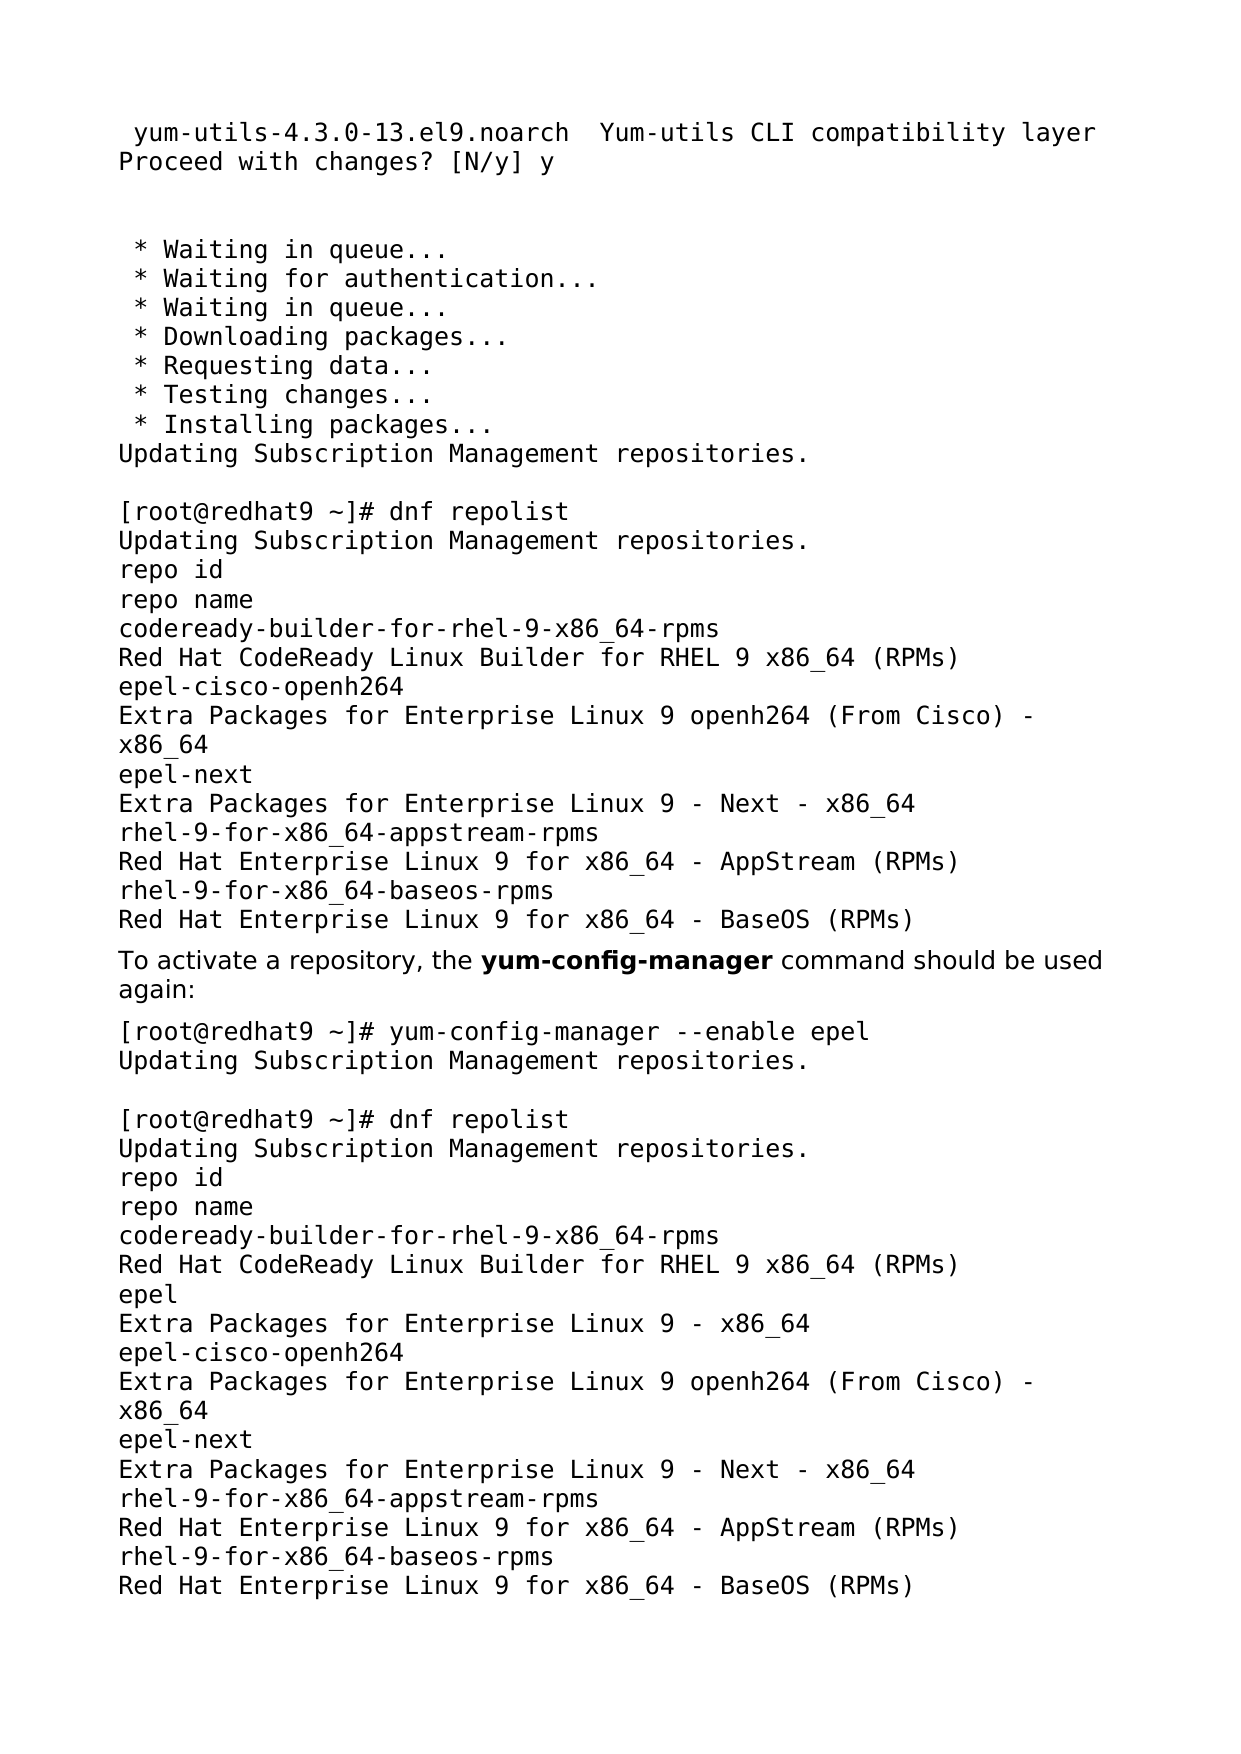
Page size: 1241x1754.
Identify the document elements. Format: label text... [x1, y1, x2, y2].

text To activate a repository, the yum-config-manager command should be used again: [118, 947, 1122, 1005]
text [root@redhat9 ~]# yum-config-manager --enable epel Updating Subscription Management repositories. [root@redhat9 ~]# dnf repolist Updating Subscription Management repositories. repo id repo name codeready-builder-for-rhel-9-x86_64-rpms Red Hat CodeReady Linux Builder for RHEL 9 x86_64 (RPMs) epel Extra Packages for Enterprise Linux 9 - x86_64 epel-cisco-openh264 Extra Packages for Enterprise Linux 9 openh264 (From Cisco) - x86_64 epel-next Extra Packages for Enterprise Linux 9 - Next - x86_64 rhel-9-for-x86_64-appstream-rpms Red Hat Enterprise Linux 9 for x86_64 - AppStream (RPMs) rhel-9-for-x86_64-baseos-rpms Red Hat Enterprise Linux 9 for x86_64 - BaseOS (RPMs) [118, 1017, 1122, 1601]
text yum-utils-4.3.0-13.el9.noarch Yum-utils CLI compatibility layer Proceed with changes? [N/y] y * Waiting in queue... * Waiting for authentication... * Waiting in queue... * Downloading packages... * Requesting data... * Testing changes... * Installing packages... Updating Subscription Management repositories. [root@redhat9 ~]# dnf repolist Updating Subscription Management repositories. repo id repo name codeready-builder-for-rhel-9-x86_64-rpms Red Hat CodeReady Linux Builder for RHEL 9 x86_64 (RPMs) epel-cisco-openh264 Extra Packages for Enterprise Linux 9 openh264 (From Cisco) - x86_64 epel-next Extra Packages for Enterprise Linux 9 - Next - x86_64 rhel-9-for-x86_64-appstream-rpms Red Hat Enterprise Linux 9 for x86_64 - AppStream (RPMs) rhel-9-for-x86_64-baseos-rpms Red Hat Enterprise Linux 9 for x86_64 - BaseOS (RPMs) [118, 118, 1122, 935]
